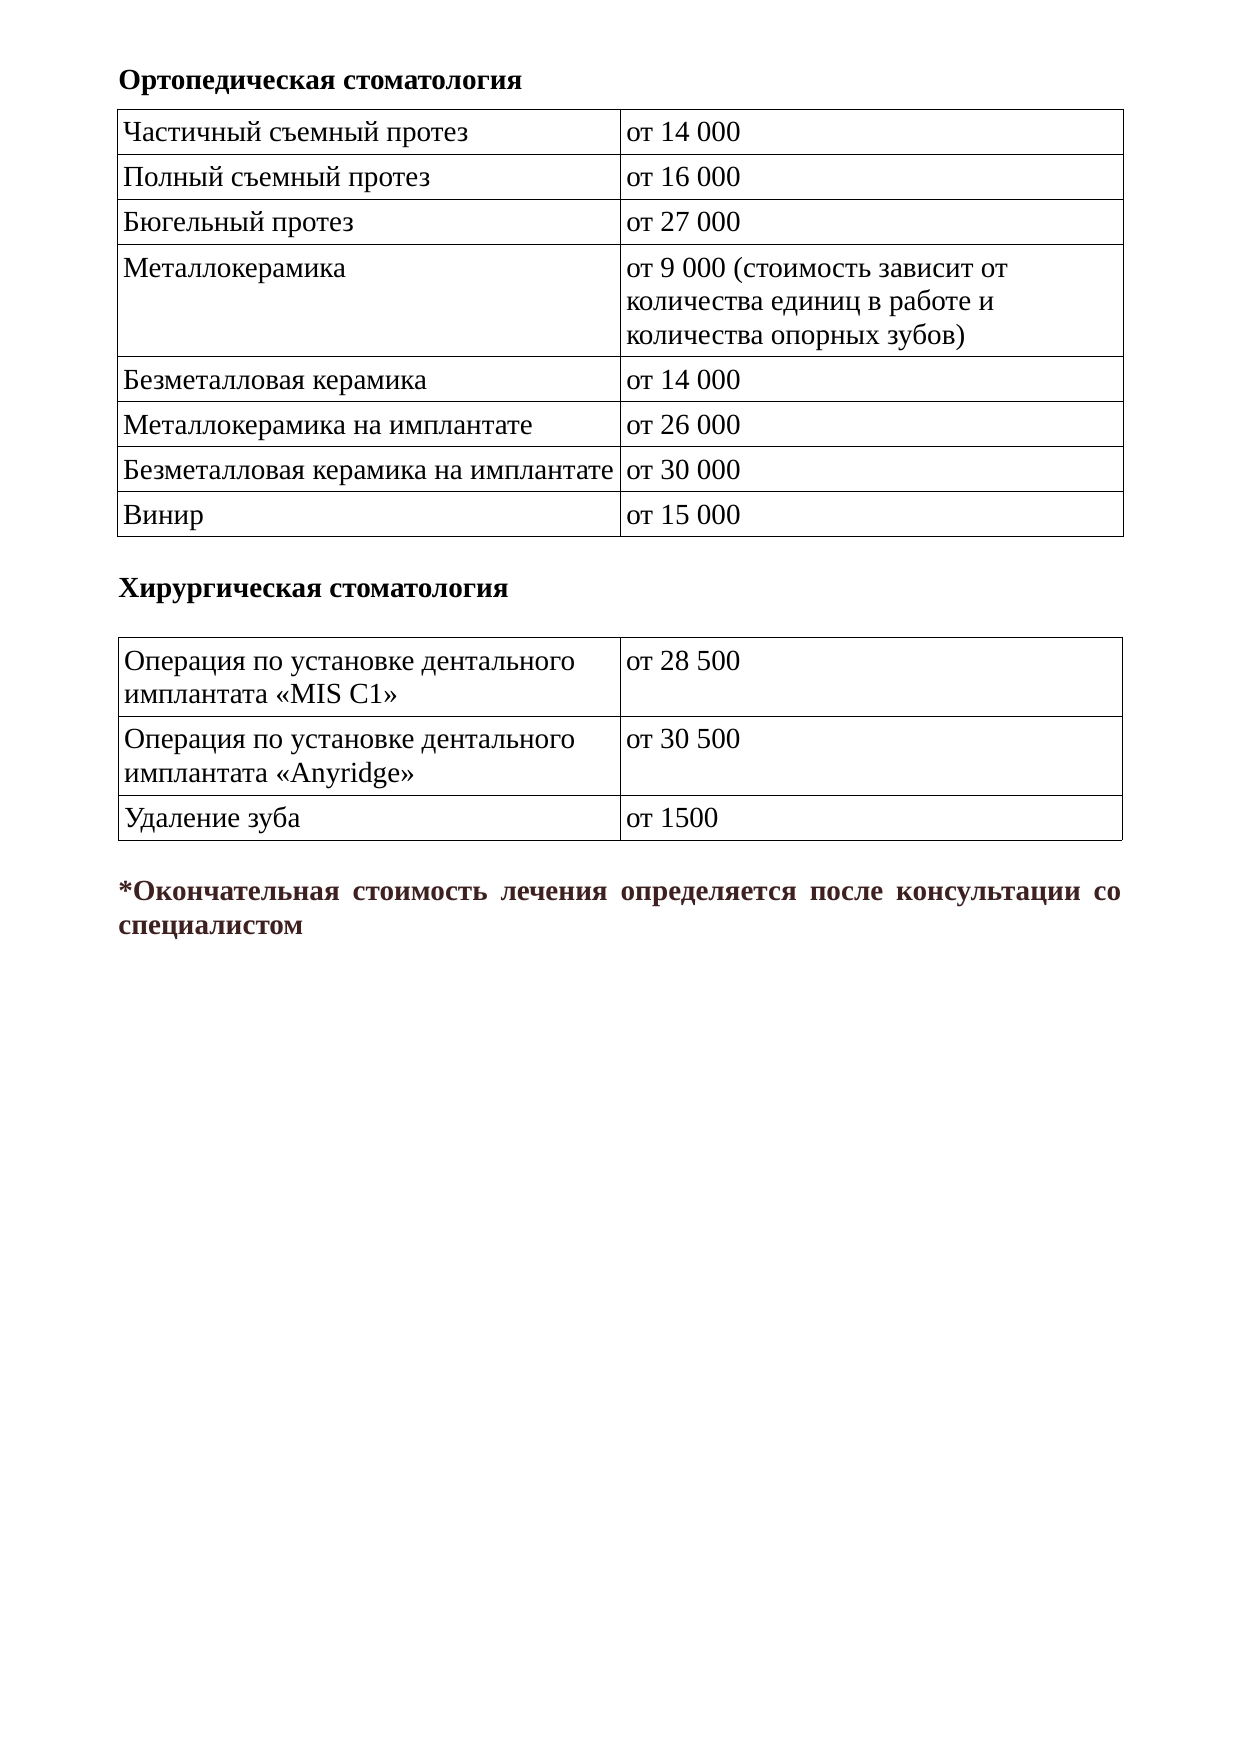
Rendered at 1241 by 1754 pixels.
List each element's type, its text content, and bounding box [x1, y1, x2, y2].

table_cell от 9 000 (стоимость зависит от количества единиц в работе и количества опорных зубов) [621, 245, 1123, 356]
table_cell Операция по установке дентального имплантата «Anyridge» [119, 717, 620, 794]
table_cell Бюгельный протез [118, 200, 620, 244]
table_cell от 1500 [621, 796, 1122, 839]
table_cell Безметалловая керамика [118, 357, 620, 401]
text Ортопедическая стоматология [118, 62, 1122, 96]
table_cell Металлокерамика [118, 245, 620, 356]
table_header Частичный съемный протез [118, 110, 620, 154]
table_cell Безметалловая керамика на имплантате [118, 447, 620, 491]
table_cell от 15 000 [621, 492, 1123, 536]
table_cell Винир [118, 492, 620, 536]
table_cell от 14 000 [621, 357, 1123, 401]
table_cell Металлокерамика на имплантате [118, 402, 620, 446]
table_cell от 26 000 [621, 402, 1123, 446]
table_cell от 30 000 [621, 447, 1123, 491]
table_header от 28 500 [621, 638, 1122, 716]
table_cell от 30 500 [621, 717, 1122, 794]
table_header от 14 000 [621, 110, 1123, 154]
text Хирургическая стоматология [118, 570, 1122, 604]
table_cell от 27 000 [621, 200, 1123, 244]
table_cell Полный съемный протез [118, 155, 620, 199]
table_cell Удаление зуба [119, 796, 620, 839]
table_header Операция по установке дентального имплантата «MIS C1» [119, 638, 620, 716]
text *Окончательная стоимость лечения определяется после консультации со специалистом [118, 873, 1122, 940]
table_cell от 16 000 [621, 155, 1123, 199]
